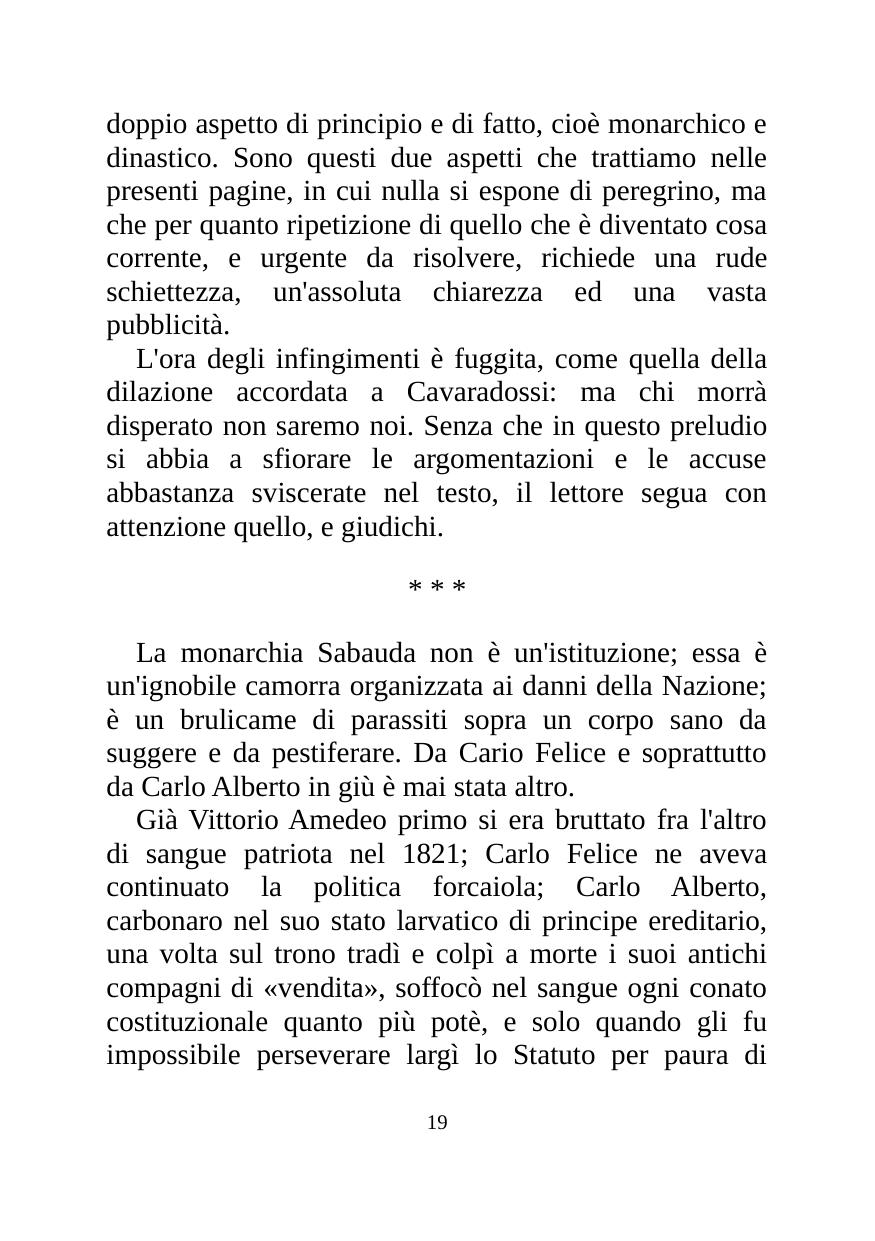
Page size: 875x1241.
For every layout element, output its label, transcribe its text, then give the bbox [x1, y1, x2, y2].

text Già Vittorio Amedeo primo si era bruttato fra l'altro di sangue patriota nel 1821; Carlo Felice ne aveva continuato la politica forcaiola; Carlo Alberto, carbonaro nel suo stato larvatico di principe ereditario, una volta sul trono tradì e colpì a morte i suoi antichi compagni di «vendita», soffocò nel sangue ogni conato costituzionale quanto più potè, e solo quando gli fu impossibile perseverare largì lo Statuto per paura di [106, 802, 768, 1071]
text L'ora degli infingimenti è fuggita, come quella della dilazione accordata a Cavaradossi: ma chi morrà disperato non saremo noi. Senza che in questo preludio si abbia a sfiorare le argomentazioni e le accuse abbastanza sviscerate nel testo, il lettore segua con attenzione quello, e giudichi. [106, 341, 768, 542]
text doppio aspetto di principio e di fatto, cioè monarchico e dinastico. Sono questi due aspetti che trattiamo nelle presenti pagine, in cui nulla si espone di peregrino, ma che per quanto ripetizione di quello che è diventato cosa corrente, e urgente da risolvere, richiede una rude schiettezza, un'assoluta chiarezza ed una vasta pubblicità. [106, 106, 768, 341]
text * * * [106, 572, 768, 605]
text La monarchia Sabauda non è un'istituzione; essa è un'ignobile camorra organizzata ai danni della Nazione; è un brulicame di parassiti sopra un corpo sano da suggere e da pestiferare. Da Cario Felice e soprattutto da Carlo Alberto in giù è mai stata altro. [106, 635, 768, 802]
